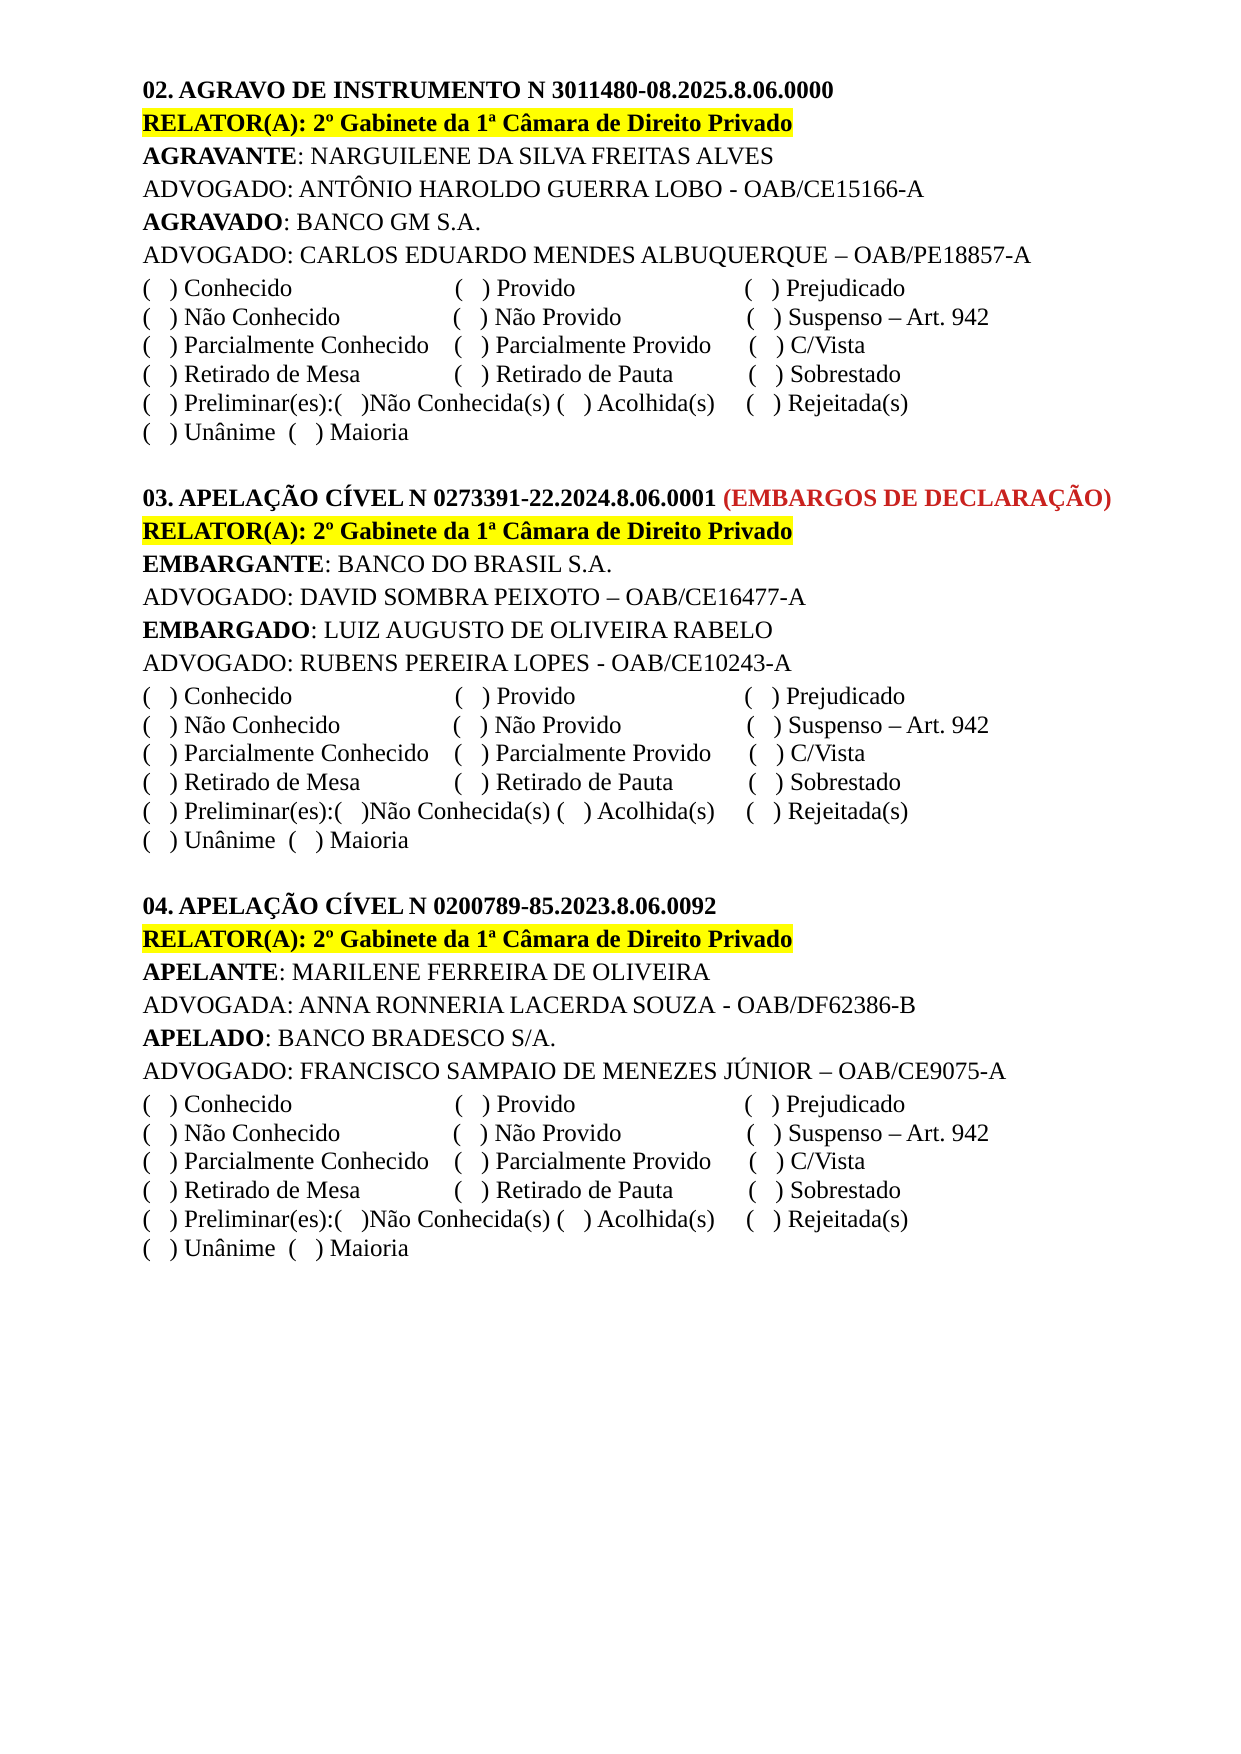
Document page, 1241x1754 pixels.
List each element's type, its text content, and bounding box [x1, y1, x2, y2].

text ( ) Retirado de Mesa ( ) Retirado de Pauta ( ) Sobrestado [142, 767, 1158, 796]
text ( ) Retirado de Mesa ( ) Retirado de Pauta ( ) Sobrestado [142, 1175, 1158, 1204]
text ( ) Parcialmente Conhecido ( ) Parcialmente Provido ( ) C/Vista [142, 738, 1158, 767]
text ( ) Preliminar(es):( )Não Conhecida(s) ( ) Acolhida(s) ( ) Rejeitada(s) [142, 388, 1158, 417]
text ( ) Preliminar(es):( )Não Conhecida(s) ( ) Acolhida(s) ( ) Rejeitada(s) [142, 1204, 1158, 1233]
text ( ) Parcialmente Conhecido ( ) Parcialmente Provido ( ) C/Vista [142, 331, 1158, 359]
text EMBARGADO: LUIZ AUGUSTO DE OLIVEIRA RABELO ADVOGADO: RUBENS PEREIRA LOPES - OAB/CE10243-A [142, 615, 1141, 677]
text ( ) Parcialmente Conhecido ( ) Parcialmente Provido ( ) C/Vista [142, 1146, 1158, 1175]
text ( ) Não Conhecido ( ) Não Provido ( ) Suspenso – Art. 942 [142, 302, 1158, 331]
text ( ) Não Conhecido ( ) Não Provido ( ) Suspenso – Art. 942 [142, 710, 1158, 738]
text 02. AGRAVO DE INSTRUMENTO N 3011480-08.2025.8.06.0000 RELATOR(A): 2º Gabinete da 1ª Câmara de Direito Privado AGRAVANTE: NARGUILENE DA SILVA FREITAS ALVES ADVOGADO: ANTÔNIO HAROLDO GUERRA LOBO - OAB/CE15166-A AGRAVADO: BANCO GM S.A. ADVOGADO: CARLOS EDUARDO MENDES ALBUQUERQUE – OAB/PE18857-A [142, 75, 1141, 269]
text ( ) Retirado de Mesa ( ) Retirado de Pauta ( ) Sobrestado [142, 359, 1158, 388]
text ( ) Unânime ( ) Maioria [142, 1233, 1141, 1327]
text ( ) Conhecido ( ) Provido ( ) Prejudicado [142, 273, 1141, 302]
text ( ) Unânime ( ) Maioria 03. APELAÇÃO CÍVEL N 0273391-22.2024.8.06.0001 (EMBARGOS DE DECLARAÇÃO) RELATOR(A): 2º Gabinete da 1ª Câmara de Direito Privado EMBARGANTE: BANCO DO BRASIL S.A. ADVOGADO: DAVID SOMBRA PEIXOTO – OAB/CE16477-A [142, 417, 1141, 611]
text ( ) Preliminar(es):( )Não Conhecida(s) ( ) Acolhida(s) ( ) Rejeitada(s) [142, 796, 1158, 825]
text ( ) Conhecido ( ) Provido ( ) Prejudicado [142, 681, 1141, 710]
text ( ) Não Conhecido ( ) Não Provido ( ) Suspenso – Art. 942 [142, 1118, 1158, 1146]
text ( ) Unânime ( ) Maioria 04. APELAÇÃO CÍVEL N 0200789-85.2023.8.06.0092 RELATOR(A): 2º Gabinete da 1ª Câmara de Direito Privado APELANTE: MARILENE FERREIRA DE OLIVEIRA ADVOGADA: ANNA RONNERIA LACERDA SOUZA - OAB/DF62386-B APELADO: BANCO BRADESCO S/A. ADVOGADO: FRANCISCO SAMPAIO DE MENEZES JÚNIOR – OAB/CE9075-A [142, 825, 1141, 1085]
text ( ) Conhecido ( ) Provido ( ) Prejudicado [142, 1089, 1141, 1118]
